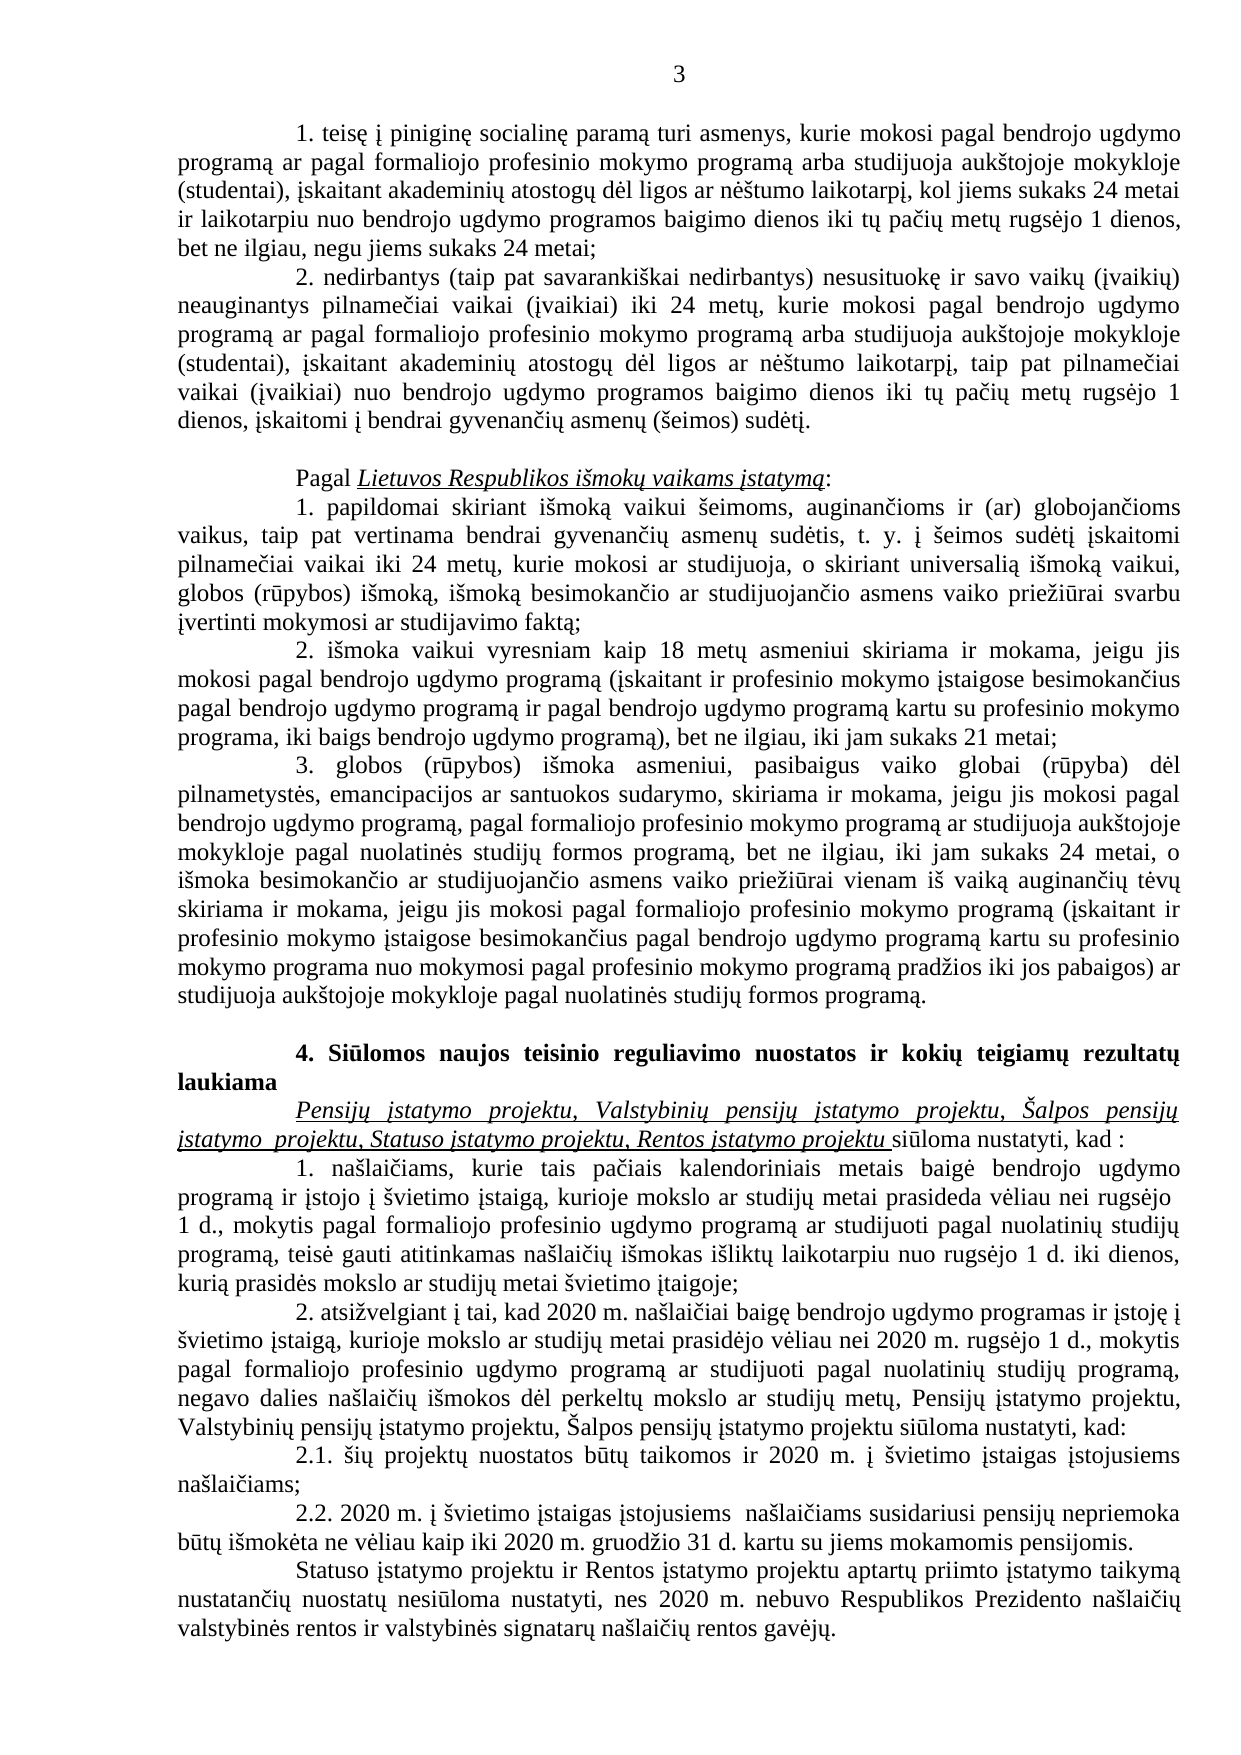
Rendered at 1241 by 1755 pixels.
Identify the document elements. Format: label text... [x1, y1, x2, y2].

text 2.1. šių projektų nuostatos būtų taikomos ir 2020 m. į švietimo įstaigas įstojusiems našlaičiams; [177, 1441, 1181, 1498]
text 2.2. 2020 m. į švietimo įstaigas įstojusiems našlaičiams susidariusi pensijų nepriemoka būtų išmokėta ne vėliau kaip iki 2020 m. gruodžio 31 d. kartu su jiems mokamomis pensijomis. [177, 1498, 1181, 1556]
text 2. atsižvelgiant į tai, kad 2020 m. našlaičiai baigę bendrojo ugdymo programas ir įstoję į švietimo įstaigą, kurioje mokslo ar studijų metai prasidėjo vėliau nei 2020 m. rugsėjo 1 d., mokytis pagal formaliojo profesinio ugdymo programą ar studijuoti pagal nuolatinių studijų programą, negavo dalies našlaičių išmokos dėl perkeltų mokslo ar studijų metų, Pensijų įstatymo projektu, Valstybinių pensijų įstatymo projektu, Šalpos pensijų įstatymo projektu siūloma nustatyti, kad: [177, 1297, 1181, 1441]
text 1. papildomai skiriant išmoką vaikui šeimoms, auginančioms ir (ar) globojančioms vaikus, taip pat vertinama bendrai gyvenančių asmenų sudėtis, t. y. į šeimos sudėtį įskaitomi pilnamečiai vaikai iki 24 metų, kurie mokosi ar studijuoja, o skiriant universalią išmoką vaikui, globos (rūpybos) išmoką, išmoką besimokančio ar studijuojančio asmens vaiko priežiūrai svarbu įvertinti mokymosi ar studijavimo faktą; [177, 492, 1181, 636]
text 1. teisę į piniginę socialinę paramą turi asmenys, kurie mokosi pagal bendrojo ugdymo programą ar pagal formaliojo profesinio mokymo programą arba studijuoja aukštojoje mokykloje (studentai), įskaitant akademinių atostogų dėl ligos ar nėštumo laikotarpį, kol jiems sukaks 24 metai ir laikotarpiu nuo bendrojo ugdymo programos baigimo dienos iki tų pačių metų rugsėjo 1 dienos, bet ne ilgiau, negu jiems sukaks 24 metai; [177, 118, 1181, 262]
text Pensijų įstatymo projektu, Valstybinių pensijų įstatymo projektu, Šalpos pensijų įstatymo projektu, Statuso įstatymo projektu, Rentos įstatymo projektu siūloma nustatyti, kad : [177, 1096, 1181, 1153]
text 2. nedirbantys (taip pat savarankiškai nedirbantys) nesusituokę ir savo vaikų (įvaikių) neauginantys pilnamečiai vaikai (įvaikiai) iki 24 metų, kurie mokosi pagal bendrojo ugdymo programą ar pagal formaliojo profesinio mokymo programą arba studijuoja aukštojoje mokykloje (studentai), įskaitant akademinių atostogų dėl ligos ar nėštumo laikotarpį, taip pat pilnamečiai vaikai (įvaikiai) nuo bendrojo ugdymo programos baigimo dienos iki tų pačių metų rugsėjo 1 dienos, įskaitomi į bendrai gyvenančių asmenų (šeimos) sudėtį. [177, 262, 1181, 434]
text 4. Siūlomos naujos teisinio reguliavimo nuostatos ir kokių teigiamų rezultatų laukiama [177, 1038, 1181, 1096]
text 3. globos (rūpybos) išmoka asmeniui, pasibaigus vaiko globai (rūpyba) dėl pilnametystės, emancipacijos ar santuokos sudarymo, skiriama ir mokama, jeigu jis mokosi pagal bendrojo ugdymo programą, pagal formaliojo profesinio mokymo programą ar studijuoja aukštojoje mokykloje pagal nuolatinės studijų formos programą, bet ne ilgiau, iki jam sukaks 24 metai, o išmoka besimokančio ar studijuojančio asmens vaiko priežiūrai vienam iš vaiką auginančių tėvų skiriama ir mokama, jeigu jis mokosi pagal formaliojo profesinio mokymo programą (įskaitant ir profesinio mokymo įstaigose besimokančius pagal bendrojo ugdymo programą kartu su profesinio mokymo programa nuo mokymosi pagal profesinio mokymo programą pradžios iki jos pabaigos) ar studijuoja aukštojoje mokykloje pagal nuolatinės studijų formos programą. [177, 751, 1181, 1009]
text 1. našlaičiams, kurie tais pačiais kalendoriniais metais baigė bendrojo ugdymo programą ir įstojo į švietimo įstaigą, kurioje mokslo ar studijų metai prasideda vėliau nei rugsėjo 1 d., mokytis pagal formaliojo profesinio ugdymo programą ar studijuoti pagal nuolatinių studijų programą, teisė gauti atitinkamas našlaičių išmokas išliktų laikotarpiu nuo rugsėjo 1 d. iki dienos, kurią prasidės mokslo ar studijų metai švietimo įtaigoje; [177, 1153, 1181, 1297]
text Pagal Lietuvos Respublikos išmokų vaikams įstatymą: [177, 463, 1181, 492]
text Statuso įstatymo projektu ir Rentos įstatymo projektu aptartų priimto įstatymo taikymą nustatančių nuostatų nesiūloma nustatyti, nes 2020 m. nebuvo Respublikos Prezidento našlaičių valstybinės rentos ir valstybinės signatarų našlaičių rentos gavėjų. [177, 1556, 1181, 1642]
text 2. išmoka vaikui vyresniam kaip 18 metų asmeniui skiriama ir mokama, jeigu jis mokosi pagal bendrojo ugdymo programą (įskaitant ir profesinio mokymo įstaigose besimokančius pagal bendrojo ugdymo programą ir pagal bendrojo ugdymo programą kartu su profesinio mokymo programa, iki baigs bendrojo ugdymo programą), bet ne ilgiau, iki jam sukaks 21 metai; [177, 636, 1181, 751]
